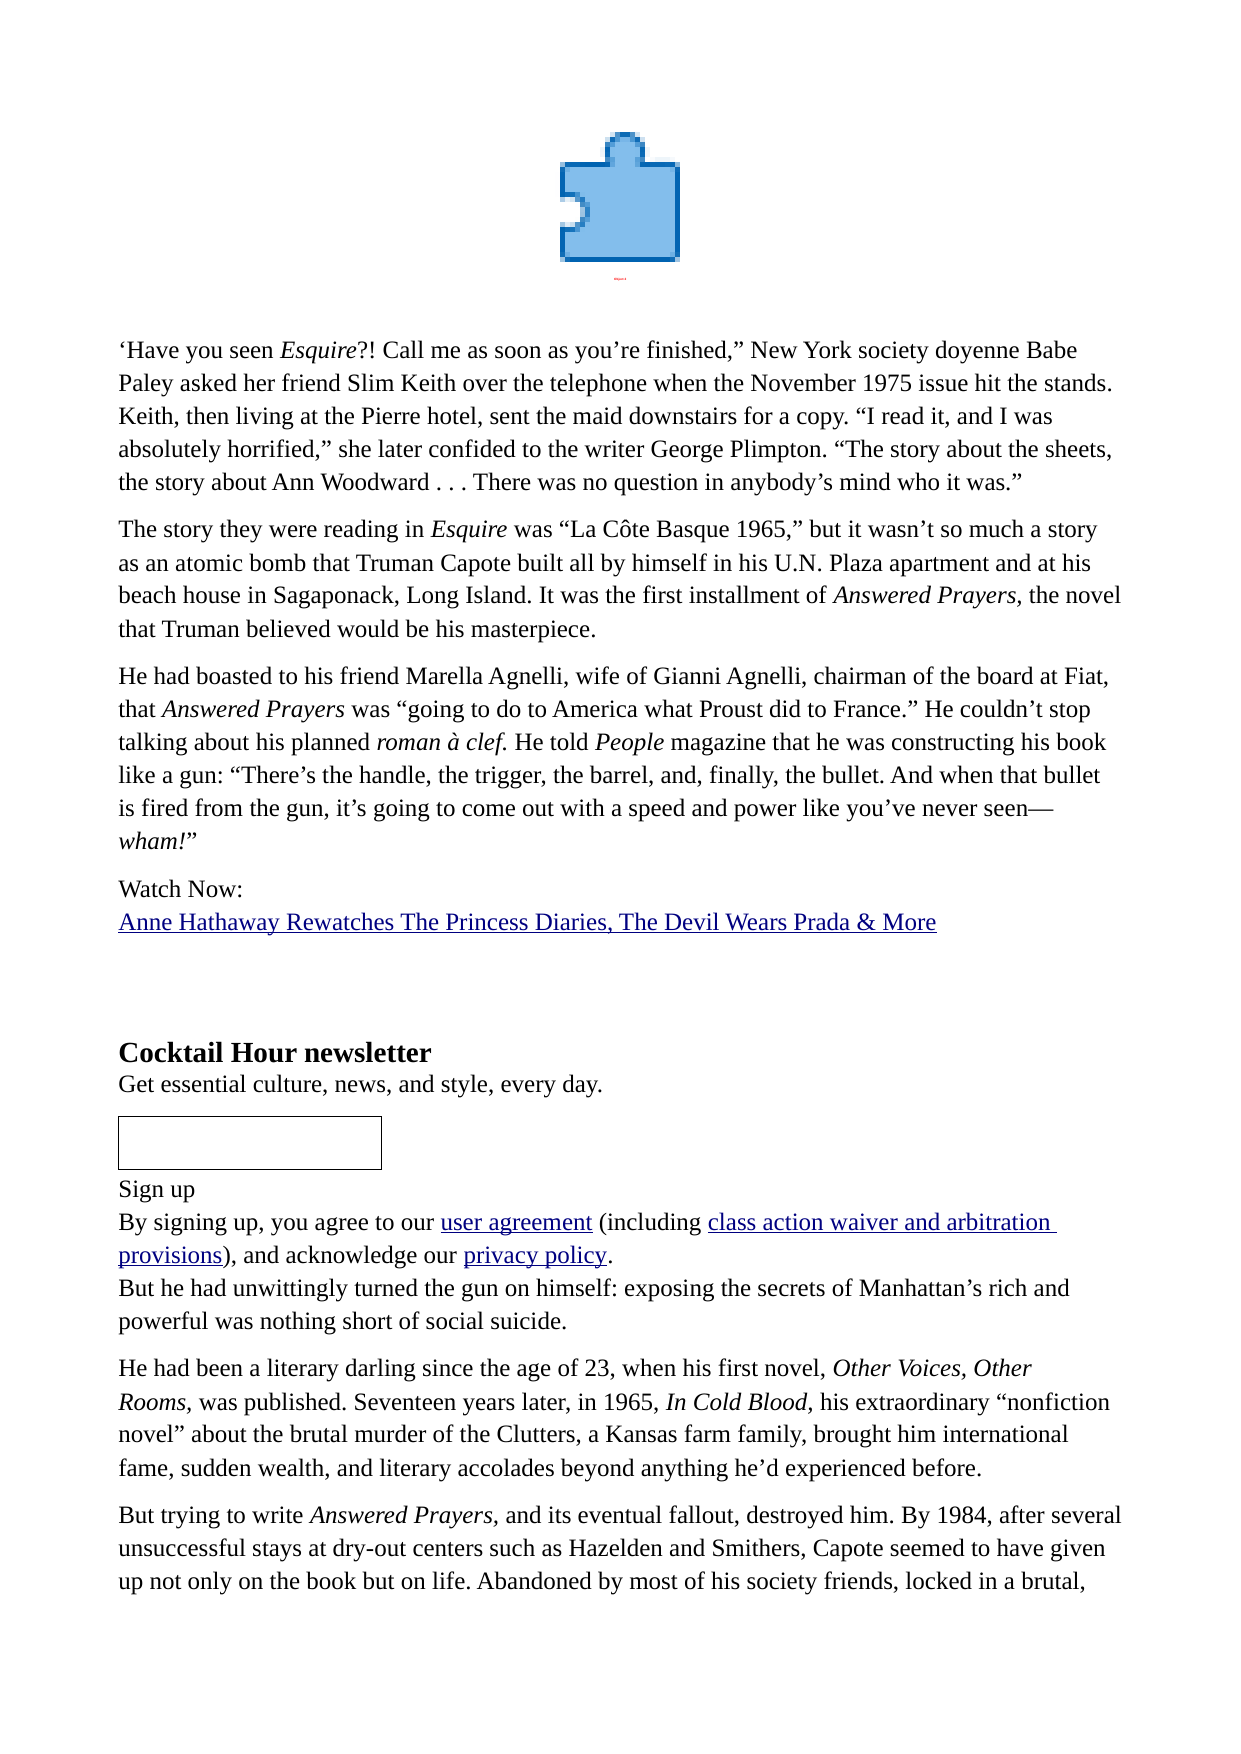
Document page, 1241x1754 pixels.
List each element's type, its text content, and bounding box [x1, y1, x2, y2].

text He had boasted to his friend Marella Agnelli, wife of Gianni Agnelli, chairman of the board at Fiat, that Answered Prayers was “going to do to America what Proust did to France.” He couldn’t stop talking about his planned roman à clef. He told People magazine that he was constructing his book like a gun: “There’s the handle, the trigger, the barrel, and, finally, the bullet. And when that bullet is fired from the gun, it’s going to come out with a speed and power like you’ve never seen—wham!” [118, 661, 1122, 855]
subtitle Cocktail Hour newsletter [118, 1035, 1122, 1069]
text Watch Now: [118, 874, 1122, 903]
text But trying to write Answered Prayers, and its eventual fallout, destroyed him. By 1984, after several unsuccessful stays at dry-out centers such as Hazelden and Smithers, Capote seemed to have given up not only on the book but on life. Abandoned by most of his society friends, locked in a brutal, [118, 1500, 1122, 1595]
text Anne Hathaway Rewatches The Princess Diaries, The Devil Wears Prada & More [118, 907, 1122, 936]
text But he had unwittingly turned the gun on himself: exposing the secrets of Manhattan’s rich and powerful was nothing short of social suicide. [118, 1273, 1122, 1335]
text He had been a literary darling since the age of 23, when his first novel, Other Voices, Other Rooms, was published. Seventeen years later, in 1965, In Cold Blood, his extraordinary “nonfiction novel” about the brutal murder of the Clutters, a Kansas farm family, brought him international fame, sudden wealth, and literary accolades beyond anything he’d experienced before. [118, 1353, 1122, 1481]
text Sign up [118, 1174, 1122, 1203]
text ‘Have you seen Esquire?! Call me as soon as you’re finished,” New York society doyenne Babe Paley asked her friend Slim Keith over the telephone when the November 1975 issue hit the stands. Keith, then living at the Pierre hotel, sent the maid downstairs for a copy. “I read it, and I was absolutely horrified,” she later confided to the writer George Plimpton. “The story about the sheets, the story about Ann Woodward . . . There was no question in anybody’s mind who it was.” [118, 335, 1122, 496]
text Get essential culture, news, and style, every day. [118, 1069, 1122, 1097]
text By signing up, you agree to our user agreement (including class action waiver and arbitration provisions), and acknowledge our privacy policy. [118, 1207, 1122, 1269]
text The story they were reading in Esquire was “La Côte Basque 1965,” but it wasn’t so much a story as an atomic bomb that Truman Capote built all by himself in his U.N. Plaza apartment and at his beach house in Sagaponack, Long Island. It was the first installment of Answered Prayers, the novel that Truman believed would be his masterpiece. [118, 514, 1122, 642]
